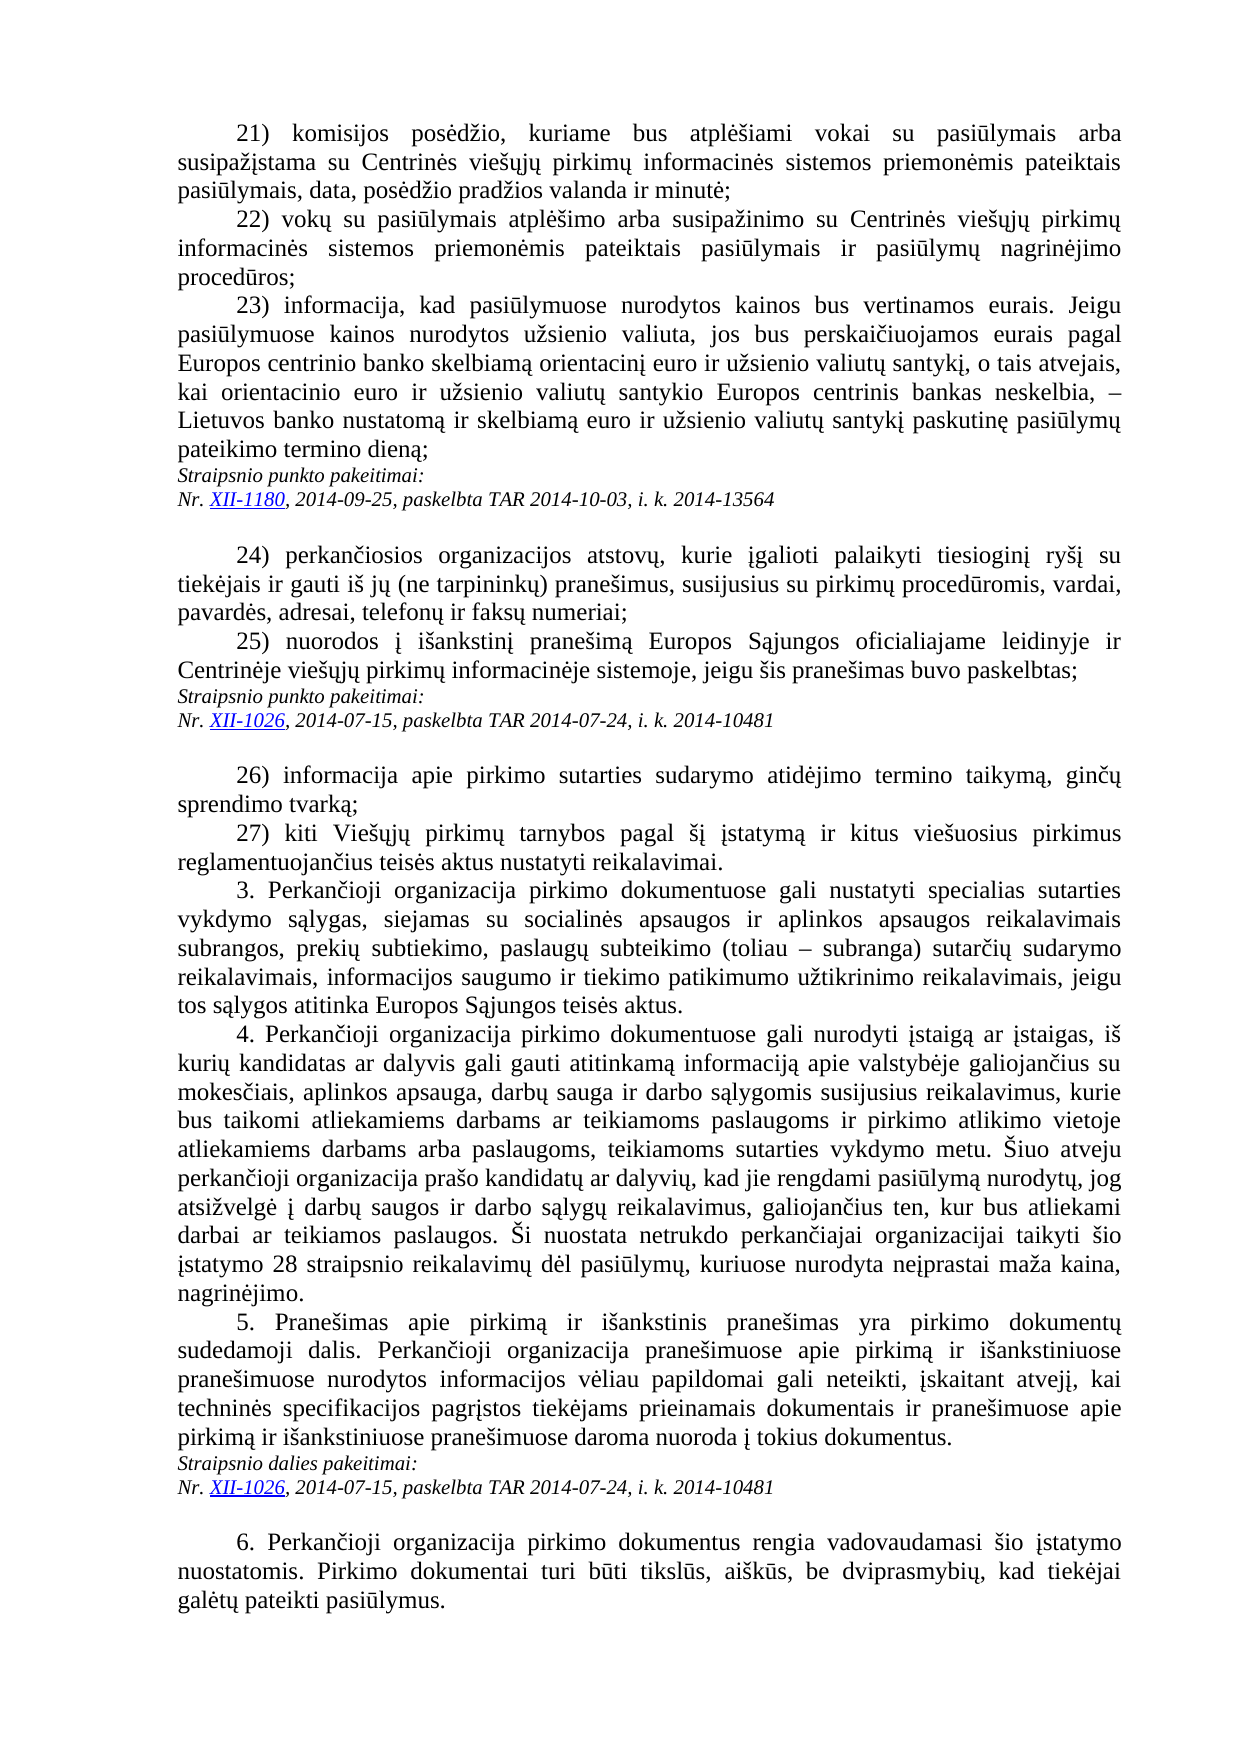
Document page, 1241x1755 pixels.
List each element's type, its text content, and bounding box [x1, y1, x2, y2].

text 24) perkančiosios organizacijos atstovų, kurie įgalioti palaikyti tiesioginį ryšį su tiekėjais ir gauti iš jų (ne tarpininkų) pranešimus, susijusius su pirkimų procedūromis, vardai, pavardės, adresai, telefonų ir faksų numeriai; [177, 540, 1122, 626]
text Straipsnio punkto pakeitimai: [177, 684, 1122, 708]
text 23) informacija, kad pasiūlymuose nurodytos kainos bus vertinamos eurais. Jeigu pasiūlymuose kainos nurodytos užsienio valiuta, jos bus perskaičiuojamos eurais pagal Europos centrinio banko skelbiamą orientacinį euro ir užsienio valiutų santykį, o tais atvejais, kai orientacinio euro ir užsienio valiutų santykio Europos centrinis bankas neskelbia, – Lietuvos banko nustatomą ir skelbiamą euro ir užsienio valiutų santykį paskutinę pasiūlymų pateikimo termino dieną; [177, 291, 1122, 463]
text 3. Perkančioji organizacija pirkimo dokumentuose gali nustatyti specialias sutarties vykdymo sąlygas, siejamas su socialinės apsaugos ir aplinkos apsaugos reikalavimais subrangos, prekių subtiekimo, paslaugų subteikimo (toliau – subranga) sutarčių sudarymo reikalavimais, informacijos saugumo ir tiekimo patikimumo užtikrinimo reikalavimais, jeigu tos sąlygos atitinka Europos Sąjungos teisės aktus. [177, 876, 1122, 1019]
text 27) kiti Viešųjų pirkimų tarnybos pagal šį įstatymą ir kitus viešuosius pirkimus reglamentuojančius teisės aktus nustatyti reikalavimai. [177, 818, 1122, 876]
text 5. Pranešimas apie pirkimą ir išankstinis pranešimas yra pirkimo dokumentų sudedamoji dalis. Perkančioji organizacija pranešimuose apie pirkimą ir išankstiniuose pranešimuose nurodytos informacijos vėliau papildomai gali neteikti, įskaitant atvejį, kai techninės specifikacijos pagrįstos tiekėjams prieinamais dokumentais ir pranešimuose apie pirkimą ir išankstiniuose pranešimuose daroma nuoroda į tokius dokumentus. [177, 1307, 1122, 1451]
text 21) komisijos posėdžio, kuriame bus atplėšiami vokai su pasiūlymais arba susipažįstama su Centrinės viešųjų pirkimų informacinės sistemos priemonėmis pateiktais pasiūlymais, data, posėdžio pradžios valanda ir minutė; [177, 118, 1122, 204]
text 4. Perkančioji organizacija pirkimo dokumentuose gali nurodyti įstaigą ar įstaigas, iš kurių kandidatas ar dalyvis gali gauti atitinkamą informaciją apie valstybėje galiojančius su mokesčiais, aplinkos apsauga, darbų sauga ir darbo sąlygomis susijusius reikalavimus, kurie bus taikomi atliekamiems darbams ar teikiamoms paslaugoms ir pirkimo atlikimo vietoje atliekamiems darbams arba paslaugoms, teikiamoms sutarties vykdymo metu. Šiuo atveju perkančioji organizacija prašo kandidatų ar dalyvių, kad jie rengdami pasiūlymą nurodytų, jog atsižvelgė į darbų saugos ir darbo sąlygų reikalavimus, galiojančius ten, kur bus atliekami darbai ar teikiamos paslaugos. Ši nuostata netrukdo perkančiajai organizacijai taikyti šio įstatymo 28 straipsnio reikalavimų dėl pasiūlymų, kuriuose nurodyta neįprastai maža kaina, nagrinėjimo. [177, 1019, 1122, 1307]
text 25) nuorodos į išankstinį pranešimą Europos Sąjungos oficialiajame leidinyje ir Centrinėje viešųjų pirkimų informacinėje sistemoje, jeigu šis pranešimas buvo paskelbtas; [177, 626, 1122, 684]
text 6. Perkančioji organizacija pirkimo dokumentus rengia vadovaudamasi šio įstatymo nuostatomis. Pirkimo dokumentai turi būti tikslūs, aiškūs, be dviprasmybių, kad tiekėjai galėtų pateikti pasiūlymus. [177, 1527, 1122, 1614]
text Straipsnio punkto pakeitimai: [177, 463, 1122, 487]
text 22) vokų su pasiūlymais atplėšimo arba susipažinimo su Centrinės viešųjų pirkimų informacinės sistemos priemonėmis pateiktais pasiūlymais ir pasiūlymų nagrinėjimo procedūros; [177, 204, 1122, 291]
text 26) informacija apie pirkimo sutarties sudarymo atidėjimo termino taikymą, ginčų sprendimo tvarką; [177, 761, 1122, 818]
text Nr. XII-1026, 2014-07-15, paskelbta TAR 2014-07-24, i. k. 2014-10481 [177, 708, 1122, 732]
text Nr. XII-1026, 2014-07-15, paskelbta TAR 2014-07-24, i. k. 2014-10481 [177, 1475, 1122, 1499]
text Straipsnio dalies pakeitimai: [177, 1451, 1122, 1475]
text Nr. XII-1180, 2014-09-25, paskelbta TAR 2014-10-03, i. k. 2014-13564 [177, 487, 1122, 511]
